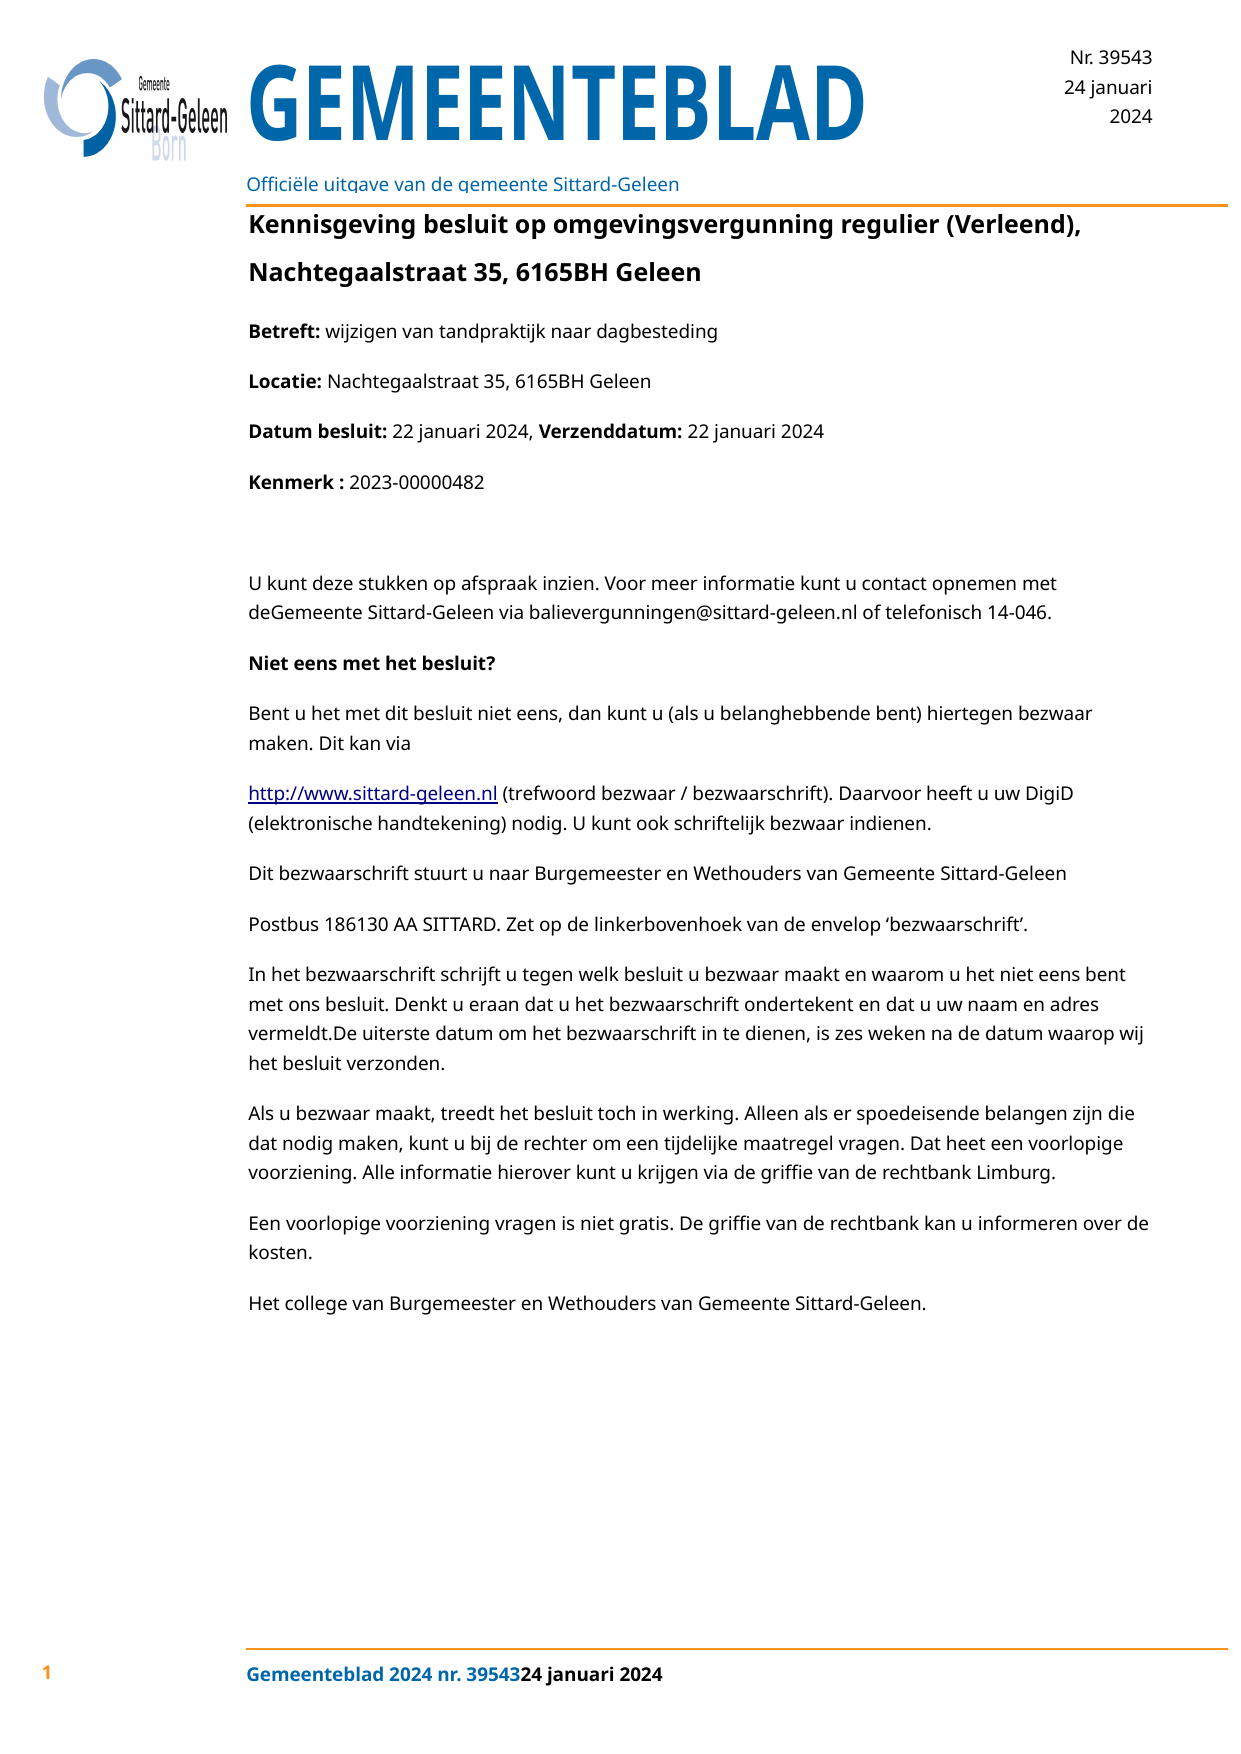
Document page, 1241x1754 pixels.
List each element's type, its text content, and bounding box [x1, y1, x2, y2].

text http://www.sittard-geleen.nl (trefwoord bezwaar / bezwaarschrift). Daarvoor heeft u uw DigiD (elektronische handtekening) nodig. U kunt ook schriftelijk bezwaar indienen. [248, 780, 1152, 836]
text Locatie: Nachtegaalstraat 35, 6165BH Geleen [248, 368, 1152, 394]
text Postbus 186130 AA SITTARD. Zet op de linkerbovenhoek van de envelop ‘bezwaarschrift’. [248, 911, 1152, 937]
picture [41, 47, 231, 172]
text Een voorlopige voorziening vragen is niet gratis. De griffie van de rechtbank kan u informeren over de kosten. [248, 1210, 1152, 1265]
text In het bezwaarschrift schrijft u tegen welk besluit u bezwaar maakt en waarom u het niet eens bent met ons besluit. Denkt u eraan dat u het bezwaarschrift ondertekent en dat u uw naam en adres vermeldt.De uiterste datum om het bezwaarschrift in te dienen, is zes weken na de datum waarop wij het besluit verzonden. [248, 961, 1152, 1076]
text Datum besluit: 22 januari 2024, Verzenddatum: 22 januari 2024 [248, 419, 1152, 444]
text Betreft: wijzigen van tandpraktijk naar dagbesteding [248, 318, 1152, 344]
text Dit bezwaarschrift stuurt u naar Burgemeester en Wethouders van Gemeente Sittard-Geleen [248, 860, 1152, 886]
text Bent u het met dit besluit niet eens, dan kunt u (als u belanghebbende bent) hiertegen bezwaar maken. Dit kan via [248, 700, 1152, 756]
text Het college van Burgemeester en Wethouders van Gemeente Sittard-Geleen. [248, 1290, 1152, 1316]
text U kunt deze stukken op afspraak inzien. Voor meer informatie kunt u contact opnemen met deGemeente Sittard-Geleen via balievergunningen@sittard-geleen.nl of telefonisch 14-046. [248, 570, 1152, 625]
text Kenmerk : 2023-00000482 [248, 469, 1152, 495]
text Niet eens met het besluit? [248, 650, 1152, 676]
text Kennisgeving besluit op omgevingsvergunning regulier (Verleend), Nachtegaalstraat 35, 6165BH Geleen [248, 207, 1152, 288]
text Als u bezwaar maakt, treedt het besluit toch in werking. Alleen als er spoedeisende belangen zijn die dat nodig maken, kunt u bij de rechter om een tijdelijke maatregel vragen. Dat heet een voorlopige voorziening. Alle informatie hierover kunt u krijgen via de griffie van de rechtbank Limburg. [248, 1100, 1152, 1185]
